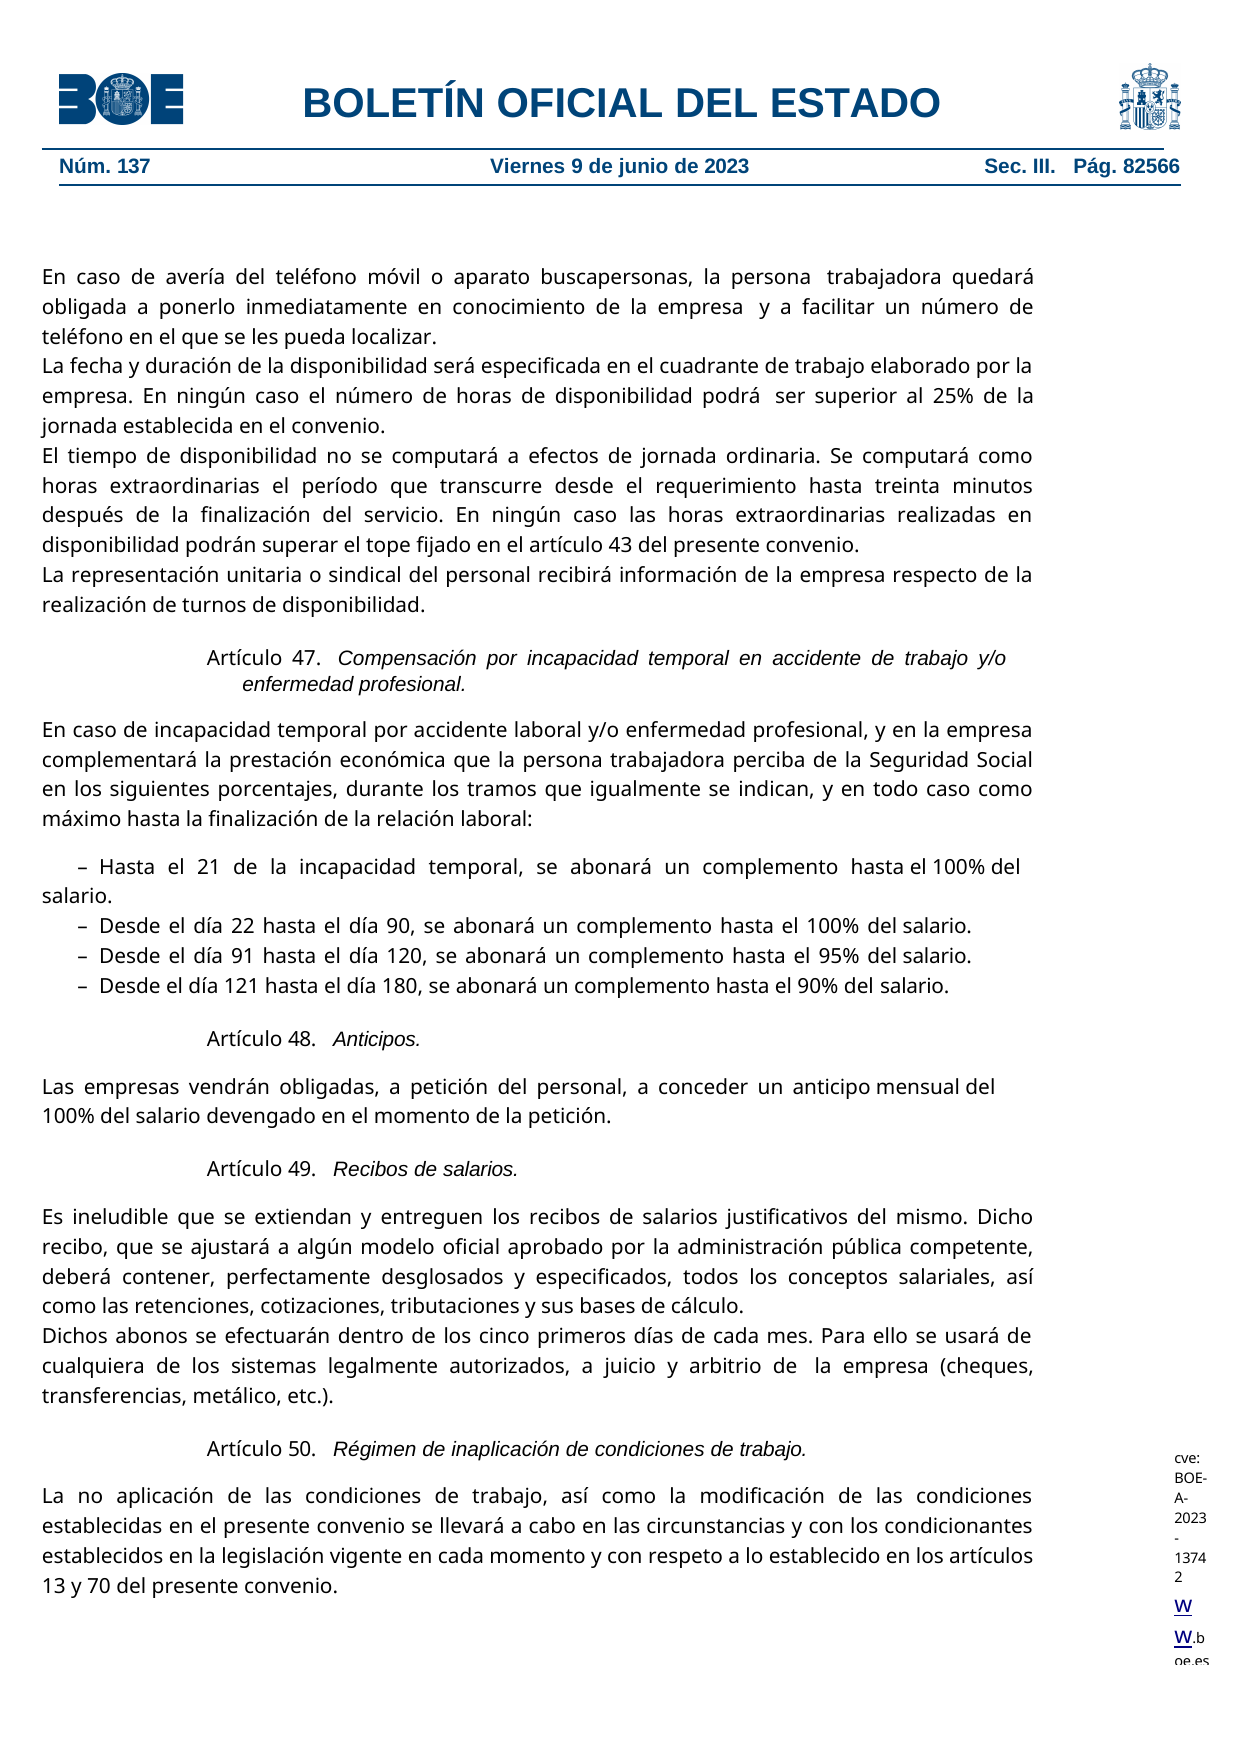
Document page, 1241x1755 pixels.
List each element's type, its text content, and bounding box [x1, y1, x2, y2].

text Artículo 49. Recibos de salarios. [207, 1154, 1199, 1183]
subtitle Núm. 137 Viernes 9 de junio de 2023 Sec. III. Pág. 82566 [59, 154, 1199, 178]
text Artículo 48. Anticipos. [207, 1024, 1199, 1053]
list Hasta el 21 de la incapacidad temporal, se abonará un complemento hasta el 100% del salario. [42, 852, 1034, 910]
text Dichos abonos se efectuarán dentro de los cinco primeros días de cada mes. Para ello se usará de cualquiera de los sistemas legalmente autorizados, a juicio y arbitrio de la empresa (cheques, transferencias, metálico, etc.). [42, 1321, 1034, 1409]
text La no aplicación de las condiciones de trabajo, así como la modificación de las condiciones establecidas en el presente convenio se llevará a cabo en las circunstancias y con los condicionantes establecidos en la legislación vigente en cada momento y con respeto a lo establecido en los artículos 13 y 70 del presente convenio. [42, 1482, 1034, 1599]
text La representación unitaria o sindical del personal recibirá información de la empresa respecto de la realización de turnos de disponibilidad. [42, 560, 1034, 618]
text Verificable en https://www.boe.es [1174, 1588, 1210, 1664]
text Las empresas vendrán obligadas, a petición del personal, a conceder un anticipo mensual del 100% del salario devengado en el momento de la petición. [42, 1072, 1034, 1130]
text Artículo 47. Compensación por incapacidad temporal en accidente de trabajo y/o enfermedad profesional. [207, 643, 1034, 696]
text En caso de avería del teléfono móvil o aparato buscapersonas, la persona trabajadora quedará obligada a ponerlo inmediatamente en conocimiento de la empresa y a facilitar un número de teléfono en el que se les pueda localizar. [42, 262, 1034, 350]
text El tiempo de disponibilidad no se computará a efectos de jornada ordinaria. Se computará como horas extraordinarias el período que transcurre desde el requerimiento hasta treinta minutos después de la finalización del servicio. En ningún caso las horas extraordinarias realizadas en disponibilidad podrán superar el tope fijado en el artículo 43 del presente convenio. [42, 441, 1034, 559]
text Es ineludible que se extiendan y entreguen los recibos de salarios justificativos del mismo. Dicho recibo, que se ajustará a algún modelo oficial aprobado por la administración pública competente, deberá contener, perfectamente desglosados y especificados, todos los conceptos salariales, así como las retenciones, cotizaciones, tributaciones y sus bases de cálculo. [42, 1202, 1034, 1320]
list Desde el día 121 hasta el día 180, se abonará un complemento hasta el 90% del salario. [42, 971, 1034, 999]
text En caso de incapacidad temporal por accidente laboral y/o enfermedad profesional, y en la empresa complementará la prestación económica que la persona trabajadora perciba de la Seguridad Social en los siguientes porcentajes, durante los tramos que igualmente se indican, y en todo caso como máximo hasta la finalización de la relación laboral: [42, 715, 1034, 833]
list Desde el día 91 hasta el día 120, se abonará un complemento hasta el 95% del salario. [42, 941, 1034, 970]
text La fecha y duración de la disponibilidad será especificada en el cuadrante de trabajo elaborado por la empresa. En ningún caso el número de horas de disponibilidad podrá ser superior al 25% de la jornada establecida en el convenio. [42, 352, 1034, 440]
text cve: BOE-A-2023-13742 [1174, 1448, 1210, 1587]
list Desde el día 22 hasta el día 90, se abonará un complemento hasta el 100% del salario. [42, 911, 1034, 940]
text Artículo 50. Régimen de inaplicación de condiciones de trabajo. [207, 1434, 1210, 1664]
